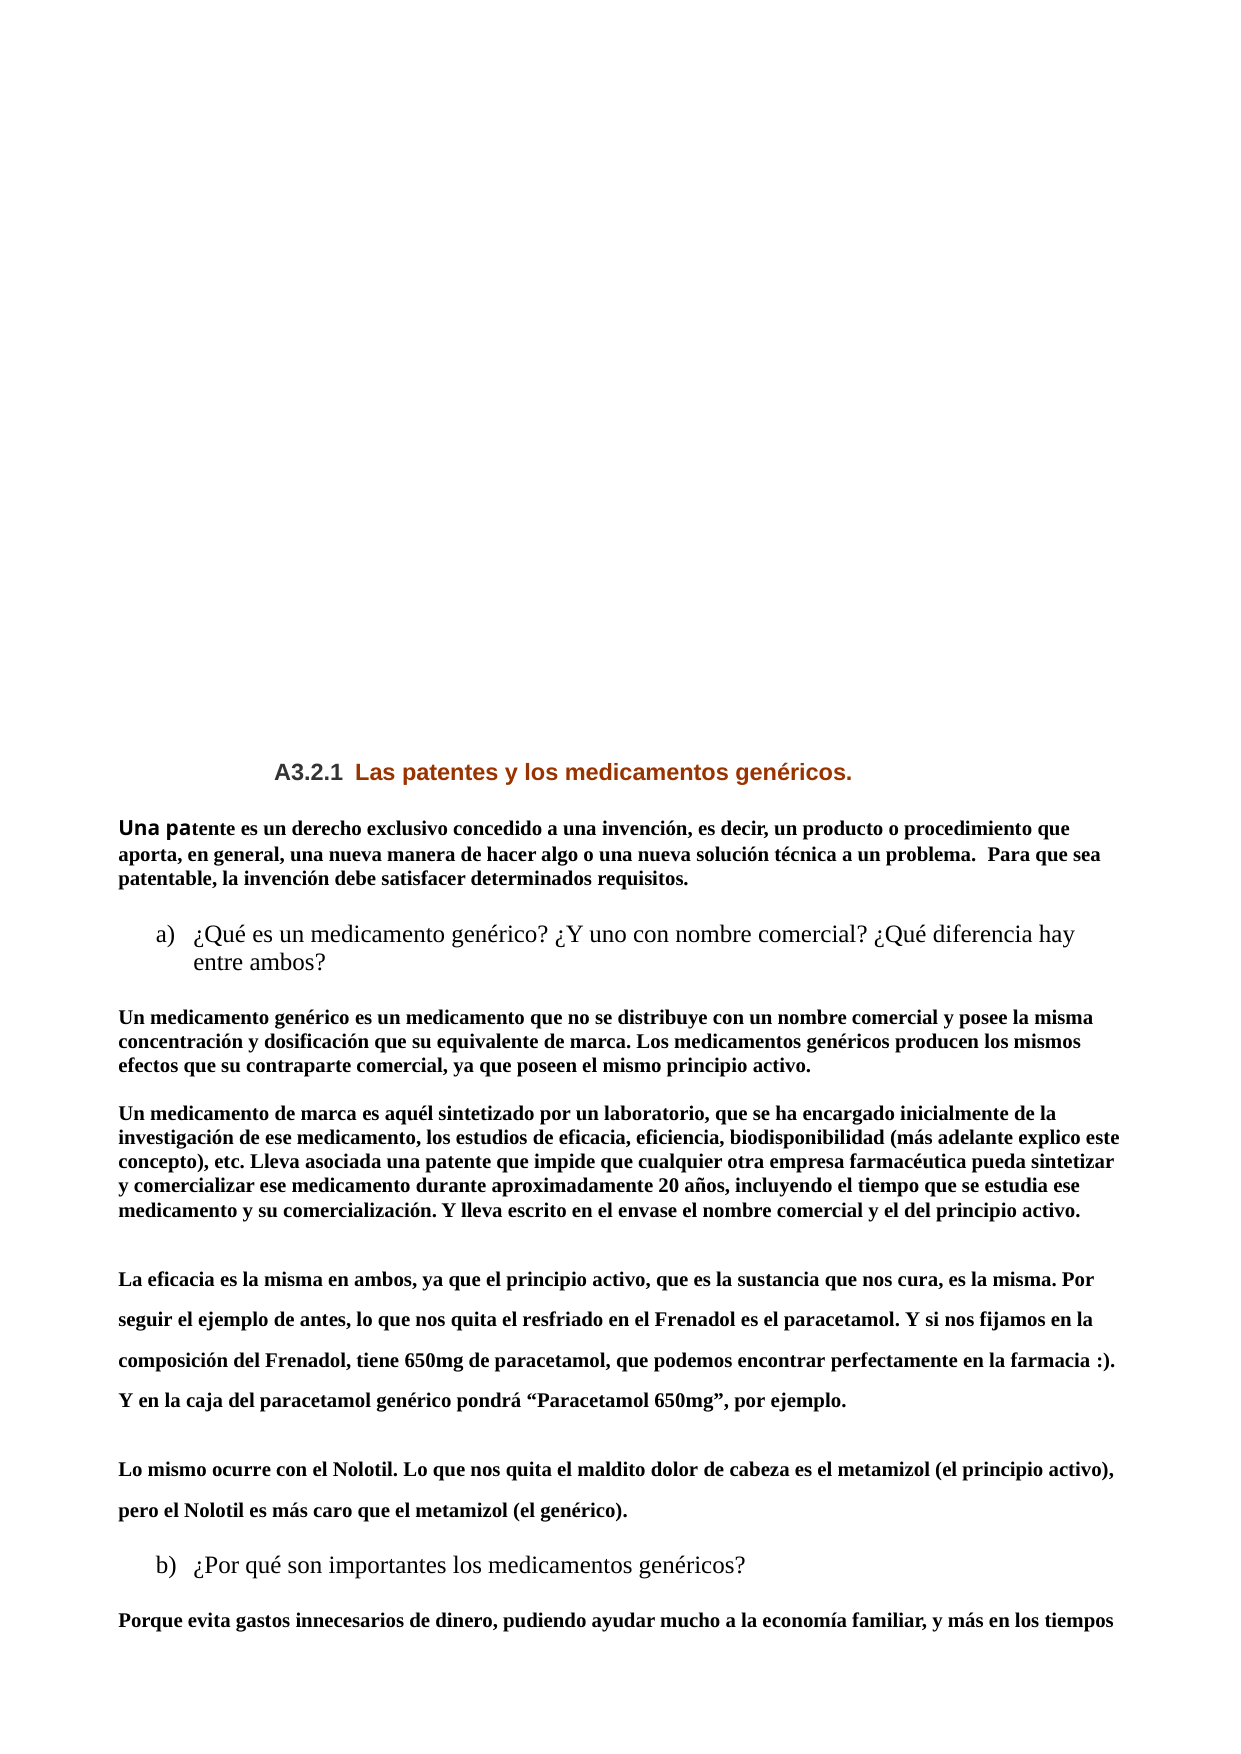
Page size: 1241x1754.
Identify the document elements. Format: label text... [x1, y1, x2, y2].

text La eficacia es la misma en ambos, ya que el principio activo, que es la sustancia que nos cura, es la misma. Por seguir el ejemplo de antes, lo que nos quita el resfriado en el Frenadol es el paracetamol. Y si nos fijamos en la composición del Frenadol, tiene 650mg de paracetamol, que podemos encontrar perfectamente en la farmacia :). Y en la caja del paracetamol genérico pondrá “Paracetamol 650mg”, por ejemplo. [118, 1250, 1122, 1412]
list ¿Por qué son importantes los medicamentos genéricos? [156, 1550, 1122, 1579]
text Porque evita gastos innecesarios de dinero, pudiendo ayudar mucho a la economía familiar, y más en los tiempos [118, 1608, 1122, 1632]
text Una patente es un derecho exclusivo concedido a una invención, es decir, un producto o procedimiento que aporta, en general, una nueva manera de hacer algo o una nueva solución técnica a un problema. Para que sea patentable, la invención debe satisfacer determinados requisitos. [118, 813, 1122, 890]
text Un medicamento de marca es aquél sintetizado por un laboratorio, que se ha encargado inicialmente de la investigación de ese medicamento, los estudios de eficacia, eficiencia, biodisponibilidad (más adelante explico este concepto), etc. Lleva asociada una patente que impide que cualquier otra empresa farmacéutica pueda sintetizar y comercializar ese medicamento durante aproximadamente 20 años, incluyendo el tiempo que se estudia ese medicamento y su comercialización. Y lleva escrito en el envase el nombre comercial y el del principio activo. [118, 1101, 1122, 1222]
text Un medicamento genérico es un medicamento que no se distribuye con un nombre comercial y posee la misma concentración y dosificación que su equivalente de marca. Los medicamentos genéricos producen los mismos efectos que su contraparte comercial, ya que poseen el mismo principio activo. [118, 1005, 1122, 1077]
text Lo mismo ocurre con el Nolotil. Lo que nos quita el maldito dolor de cabeza es el metamizol (el principio activo), pero el Nolotil es más caro que el metamizol (el genérico). [118, 1441, 1122, 1522]
text A3.2.1 Las patentes y los medicamentos genéricos. [118, 758, 1122, 786]
list ¿Qué es un medicamento genérico? ¿Y uno con nombre comercial? ¿Qué diferencia hay entre ambos? [] [156, 919, 1122, 976]
